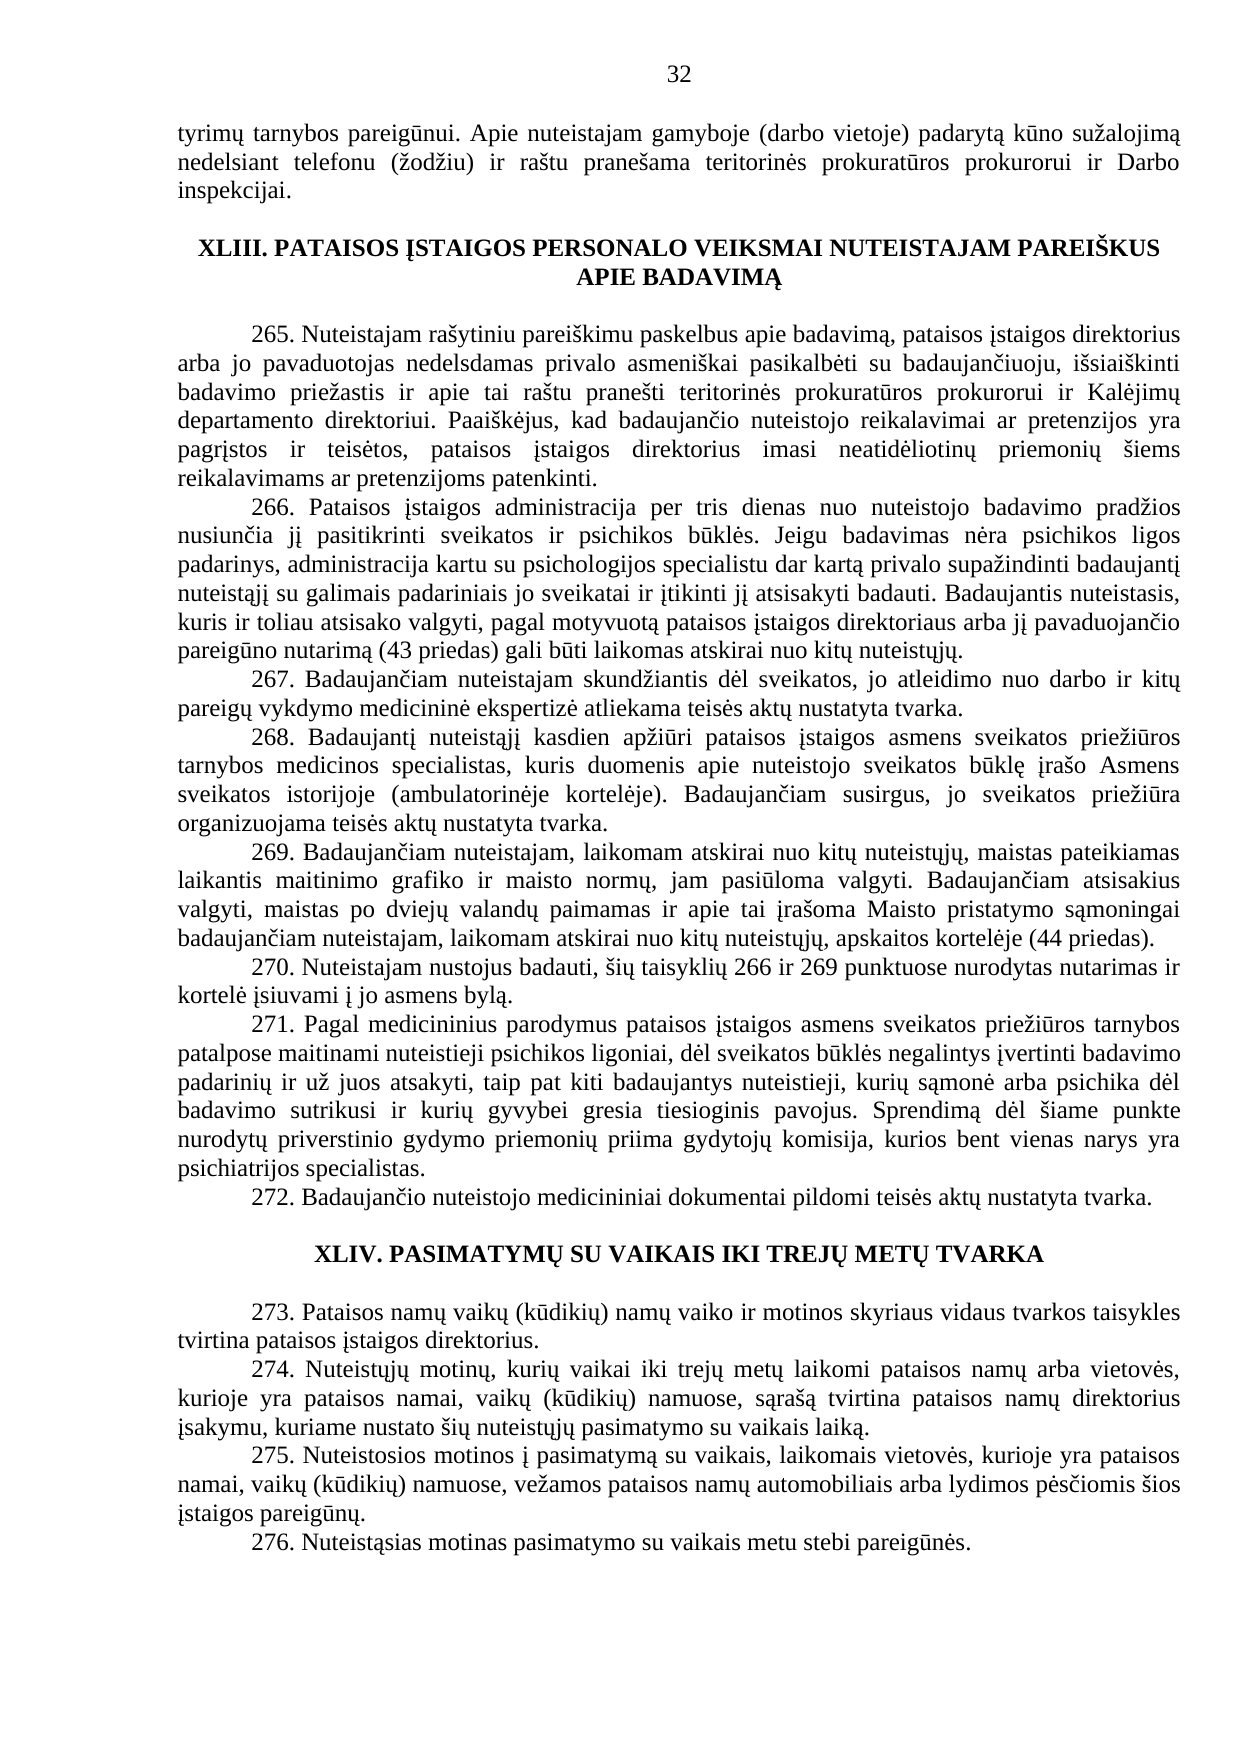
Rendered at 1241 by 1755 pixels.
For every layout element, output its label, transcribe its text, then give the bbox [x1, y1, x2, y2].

text 273. Pataisos namų vaikų (kūdikių) namų vaiko ir motinos skyriaus vidaus tvarkos taisykles tvirtina pataisos įstaigos direktorius. [177, 1297, 1181, 1354]
text 266. Pataisos įstaigos administracija per tris dienas nuo nuteistojo badavimo pradžios nusiunčia jį pasitikrinti sveikatos ir psichikos būklės. Jeigu badavimas nėra psichikos ligos padarinys, administracija kartu su psichologijos specialistu dar kartą privalo supažindinti badaujantį nuteistąjį su galimais padariniais jo sveikatai ir įtikinti jį atsisakyti badauti. Badaujantis nuteistasis, kuris ir toliau atsisako valgyti, pagal motyvuotą pataisos įstaigos direktoriaus arba jį pavaduojančio pareigūno nutarimą (43 priedas) gali būti laikomas atskirai nuo kitų nuteistųjų. [177, 492, 1181, 664]
text XLIV. PASIMATYMŲ SU VAIKAIS IKI TREJŲ METŲ TVARKA [177, 1239, 1181, 1268]
text XLIII. PATAISOS ĮSTAIGOS PERSONALO VEIKSMAI NUTEISTAJAM PAREIŠKUS APIE BADAVIMĄ [177, 233, 1181, 291]
text 267. Badaujančiam nuteistajam skundžiantis dėl sveikatos, jo atleidimo nuo darbo ir kitų pareigų vykdymo medicininė ekspertizė atliekama teisės aktų nustatyta tvarka. [177, 664, 1181, 722]
text 270. Nuteistajam nustojus badauti, šių taisyklių 266 ir 269 punktuose nurodytas nutarimas ir kortelė įsiuvami į jo asmens bylą. [177, 952, 1181, 1009]
text 274. Nuteistųjų motinų, kurių vaikai iki trejų metų laikomi pataisos namų arba vietovės, kurioje yra pataisos namai, vaikų (kūdikių) namuose, sąrašą tvirtina pataisos namų direktorius įsakymu, kuriame nustato šių nuteistųjų pasimatymo su vaikais laiką. [177, 1354, 1181, 1441]
text tyrimų tarnybos pareigūnui. Apie nuteistajam gamyboje (darbo vietoje) padarytą kūno sužalojimą nedelsiant telefonu (žodžiu) ir raštu pranešama teritorinės prokuratūros prokurorui ir Darbo inspekcijai. [177, 118, 1181, 204]
text 276. Nuteistąsias motinas pasimatymo su vaikais metu stebi pareigūnės. [177, 1527, 1181, 1556]
text 271. Pagal medicininius parodymus pataisos įstaigos asmens sveikatos priežiūros tarnybos patalpose maitinami nuteistieji psichikos ligoniai, dėl sveikatos būklės negalintys įvertinti badavimo padarinių ir už juos atsakyti, taip pat kiti badaujantys nuteistieji, kurių sąmonė arba psichika dėl badavimo sutrikusi ir kurių gyvybei gresia tiesioginis pavojus. Sprendimą dėl šiame punkte nurodytų priverstinio gydymo priemonių priima gydytojų komisija, kurios bent vienas narys yra psichiatrijos specialistas. [177, 1009, 1181, 1182]
text 268. Badaujantį nuteistąjį kasdien apžiūri pataisos įstaigos asmens sveikatos priežiūros tarnybos medicinos specialistas, kuris duomenis apie nuteistojo sveikatos būklę įrašo Asmens sveikatos istorijoje (ambulatorinėje kortelėje). Badaujančiam susirgus, jo sveikatos priežiūra organizuojama teisės aktų nustatyta tvarka. [177, 722, 1181, 837]
text 275. Nuteistosios motinos į pasimatymą su vaikais, laikomais vietovės, kurioje yra pataisos namai, vaikų (kūdikių) namuose, vežamos pataisos namų automobiliais arba lydimos pėsčiomis šios įstaigos pareigūnų. [177, 1441, 1181, 1527]
text 269. Badaujančiam nuteistajam, laikomam atskirai nuo kitų nuteistųjų, maistas pateikiamas laikantis maitinimo grafiko ir maisto normų, jam pasiūloma valgyti. Badaujančiam atsisakius valgyti, maistas po dviejų valandų paimamas ir apie tai įrašoma Maisto pristatymo sąmoningai badaujančiam nuteistajam, laikomam atskirai nuo kitų nuteistųjų, apskaitos kortelėje (44 priedas). [177, 837, 1181, 952]
text 272. Badaujančio nuteistojo medicininiai dokumentai pildomi teisės aktų nustatyta tvarka. [177, 1182, 1181, 1211]
text 265. Nuteistajam rašytiniu pareiškimu paskelbus apie badavimą, pataisos įstaigos direktorius arba jo pavaduotojas nedelsdamas privalo asmeniškai pasikalbėti su badaujančiuoju, išsiaiškinti badavimo priežastis ir apie tai raštu pranešti teritorinės prokuratūros prokurorui ir Kalėjimų departamento direktoriui. Paaiškėjus, kad badaujančio nuteistojo reikalavimai ar pretenzijos yra pagrįstos ir teisėtos, pataisos įstaigos direktorius imasi neatidėliotinų priemonių šiems reikalavimams ar pretenzijoms patenkinti. [177, 319, 1181, 492]
